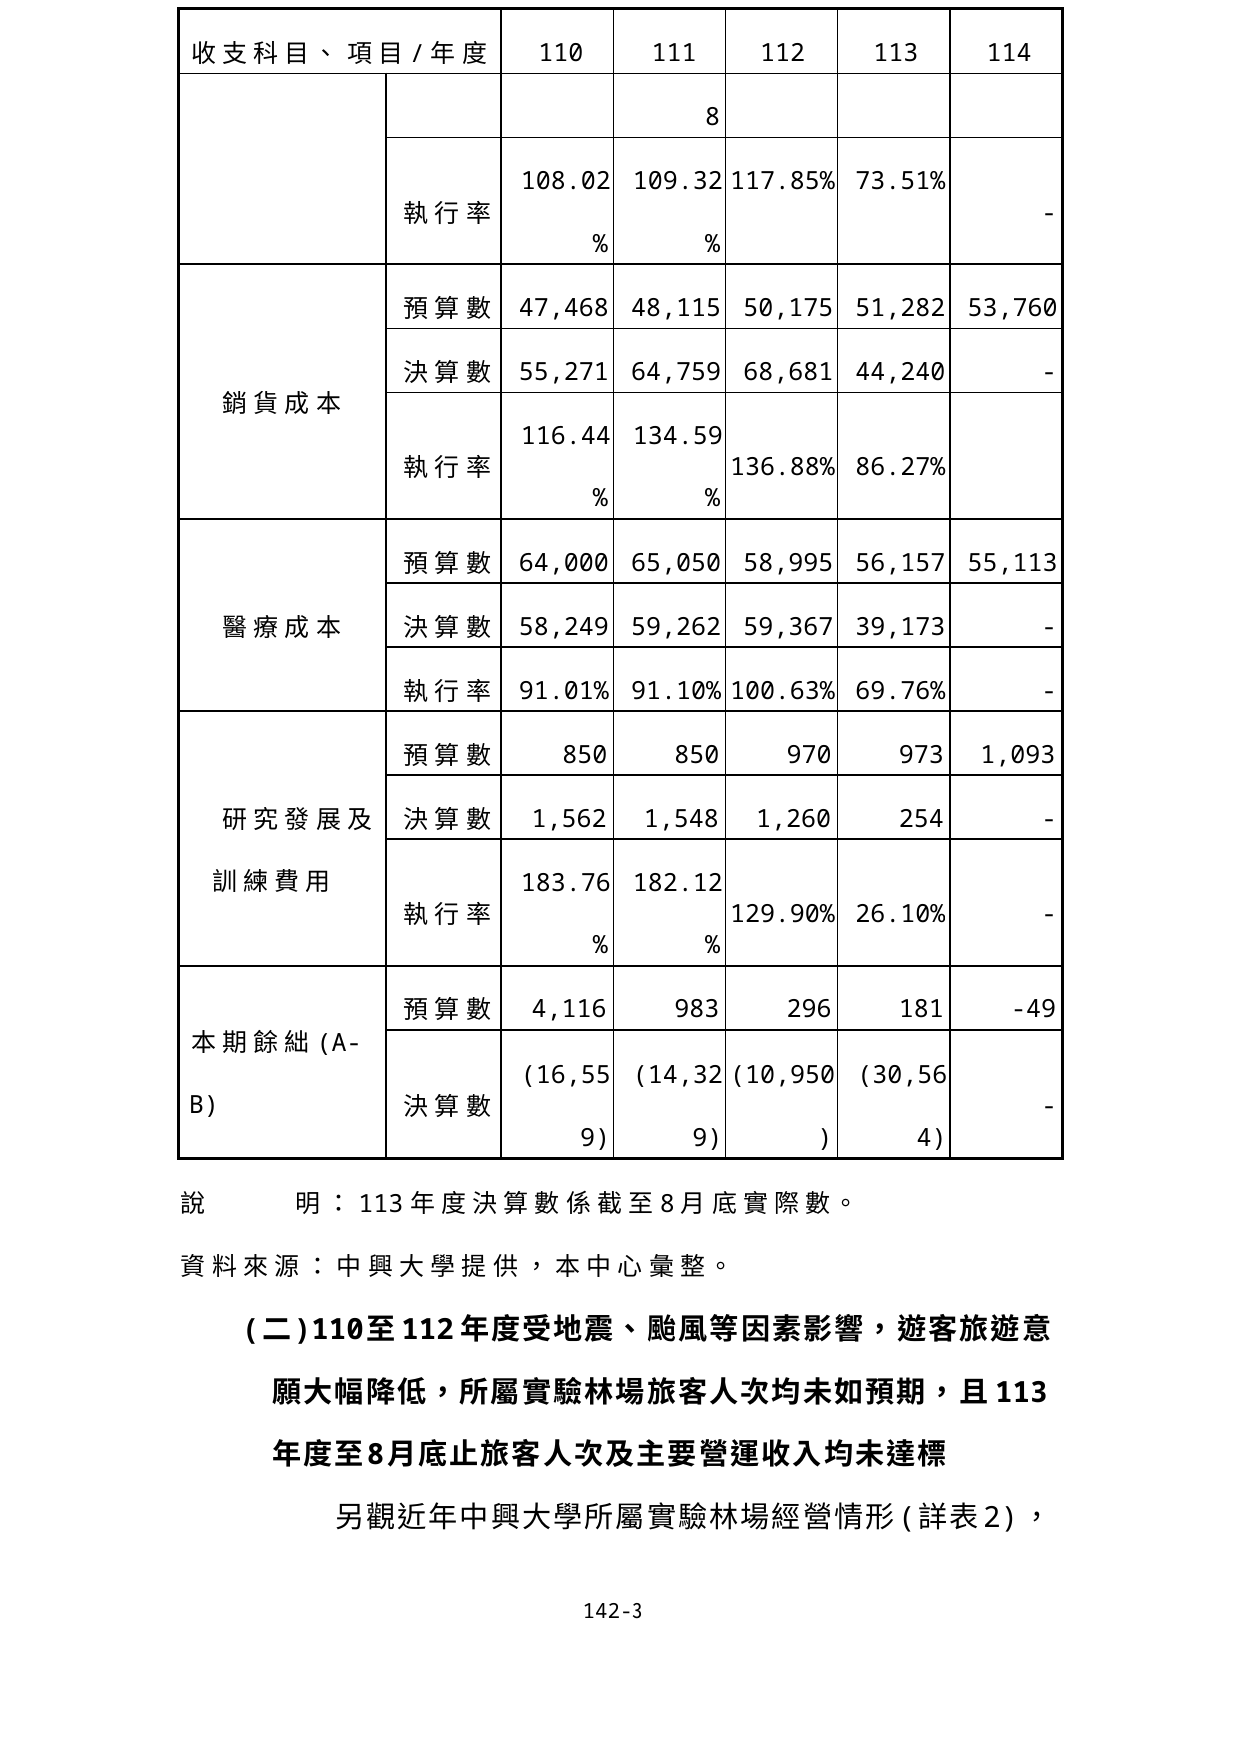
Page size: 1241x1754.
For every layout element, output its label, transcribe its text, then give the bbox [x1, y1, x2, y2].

table_cell [951, 393, 1061, 518]
table_cell 134.59% [614, 393, 725, 518]
table_cell 850 [614, 712, 725, 774]
table_cell 117.85% [726, 138, 837, 263]
table_cell 50,175 [726, 265, 837, 327]
table_header 收支科目、項目/年度 [180, 10, 500, 73]
table_cell 136.88% [726, 393, 837, 518]
table_cell 1,562 [502, 776, 613, 838]
table_cell 56,157 [838, 520, 949, 582]
table_cell 181 [838, 967, 949, 1029]
table_cell 64,000 [502, 520, 613, 582]
table_cell 本期餘絀(A-B) [180, 967, 385, 1157]
text 資料來源：中興大學提供，本中心彙整。 [177, 1223, 1063, 1285]
text 另觀近年中興大學所屬實驗林場經營情形(詳表2)， [266, 1473, 1063, 1535]
table_cell - [951, 74, 1061, 137]
table_cell 8 [614, 74, 725, 137]
table_cell 26.10% [838, 840, 949, 965]
table_cell 970 [726, 712, 837, 774]
table_cell 850 [502, 712, 613, 774]
table_cell [387, 74, 500, 137]
table_cell 1,093 [951, 712, 1061, 774]
table_header 112 [726, 10, 837, 73]
table_cell 44,240 [838, 329, 949, 391]
table_cell 91.10% [614, 648, 725, 710]
table_cell 109.32% [614, 138, 725, 263]
table_cell (10,950) [726, 1031, 837, 1157]
table_cell 59,367 [726, 584, 837, 646]
table_cell 39,173 [838, 584, 949, 646]
table_cell 108.02% [502, 138, 613, 263]
table_cell 53,760 [951, 265, 1061, 327]
table_cell 183.76% [502, 840, 613, 965]
table_cell 73.51% [838, 138, 949, 263]
table_cell 銷貨成本 [180, 265, 385, 518]
table_cell 預算數 [387, 967, 500, 1029]
table_cell - [951, 138, 1061, 263]
table_cell 58,249 [502, 584, 613, 646]
text (二)110至112年度受地震、颱風等因素影響，遊客旅遊意願大幅降低，所屬實驗林場旅客人次均未如預期，且113年度至8月底止旅客人次及主要營運收入均未達標 [236, 1285, 1063, 1473]
table_cell [502, 74, 613, 137]
table_cell [838, 74, 949, 137]
table_cell -49 [951, 967, 1061, 1029]
table_cell 47,468 [502, 265, 613, 327]
table_cell 研究發展及訓練費用 [180, 712, 385, 965]
table_cell 86.27% [838, 393, 949, 518]
table_cell 91.01% [502, 648, 613, 710]
table_cell 64,759 [614, 329, 725, 391]
table_cell 執行率 [387, 840, 500, 965]
table_cell - [951, 584, 1061, 646]
table_cell 預算數 [387, 712, 500, 774]
table_cell 執行率 [387, 393, 500, 518]
table_cell (16,559) [502, 1031, 613, 1157]
table_cell 983 [614, 967, 725, 1029]
table_cell 預算數 [387, 265, 500, 327]
table_cell (14,329) [614, 1031, 725, 1157]
table_cell 973 [838, 712, 949, 774]
table_cell 58,995 [726, 520, 837, 582]
table_cell 254 [838, 776, 949, 838]
table_cell [726, 74, 837, 137]
table_cell 69.76% [838, 648, 949, 710]
table_cell 129.90% [726, 840, 837, 965]
table_cell 決算數 [387, 329, 500, 391]
table_cell 296 [726, 967, 837, 1029]
table_cell (30,564) [838, 1031, 949, 1157]
table_cell 55,271 [502, 329, 613, 391]
table_cell 決算數 [387, 584, 500, 646]
text 說 明：113年度決算數係截至8月底實際數。 [177, 1160, 1063, 1223]
table_cell 59,262 [614, 584, 725, 646]
table_cell 182.12% [614, 840, 725, 965]
table_header 114 [951, 10, 1061, 73]
table_cell 執行率 [387, 138, 500, 263]
table_cell 醫療成本 [180, 520, 385, 710]
table_cell 決算數 [387, 776, 500, 838]
table_cell 1,260 [726, 776, 837, 838]
table_cell 1,548 [614, 776, 725, 838]
table_cell - [951, 648, 1061, 710]
table_cell - [951, 1031, 1061, 1157]
table_cell 預算數 [387, 520, 500, 582]
table_cell 116.44% [502, 393, 613, 518]
table_cell 68,681 [726, 329, 837, 391]
table_cell 決算數 [387, 1031, 500, 1157]
table_cell 55,113 [951, 520, 1061, 582]
table_cell - [951, 329, 1061, 391]
table_cell 100.63% [726, 648, 837, 710]
table_cell 48,115 [614, 265, 725, 327]
table_cell 執行率 [387, 648, 500, 710]
table_header 111 [614, 10, 725, 73]
table_cell - [951, 840, 1061, 965]
table_cell - [951, 776, 1061, 838]
table_cell 65,050 [614, 520, 725, 582]
table_header 110 [502, 10, 613, 73]
table_header 113 [838, 10, 949, 73]
table_cell 51,282 [838, 265, 949, 327]
table_cell 4,116 [502, 967, 613, 1029]
table_cell [180, 74, 385, 263]
